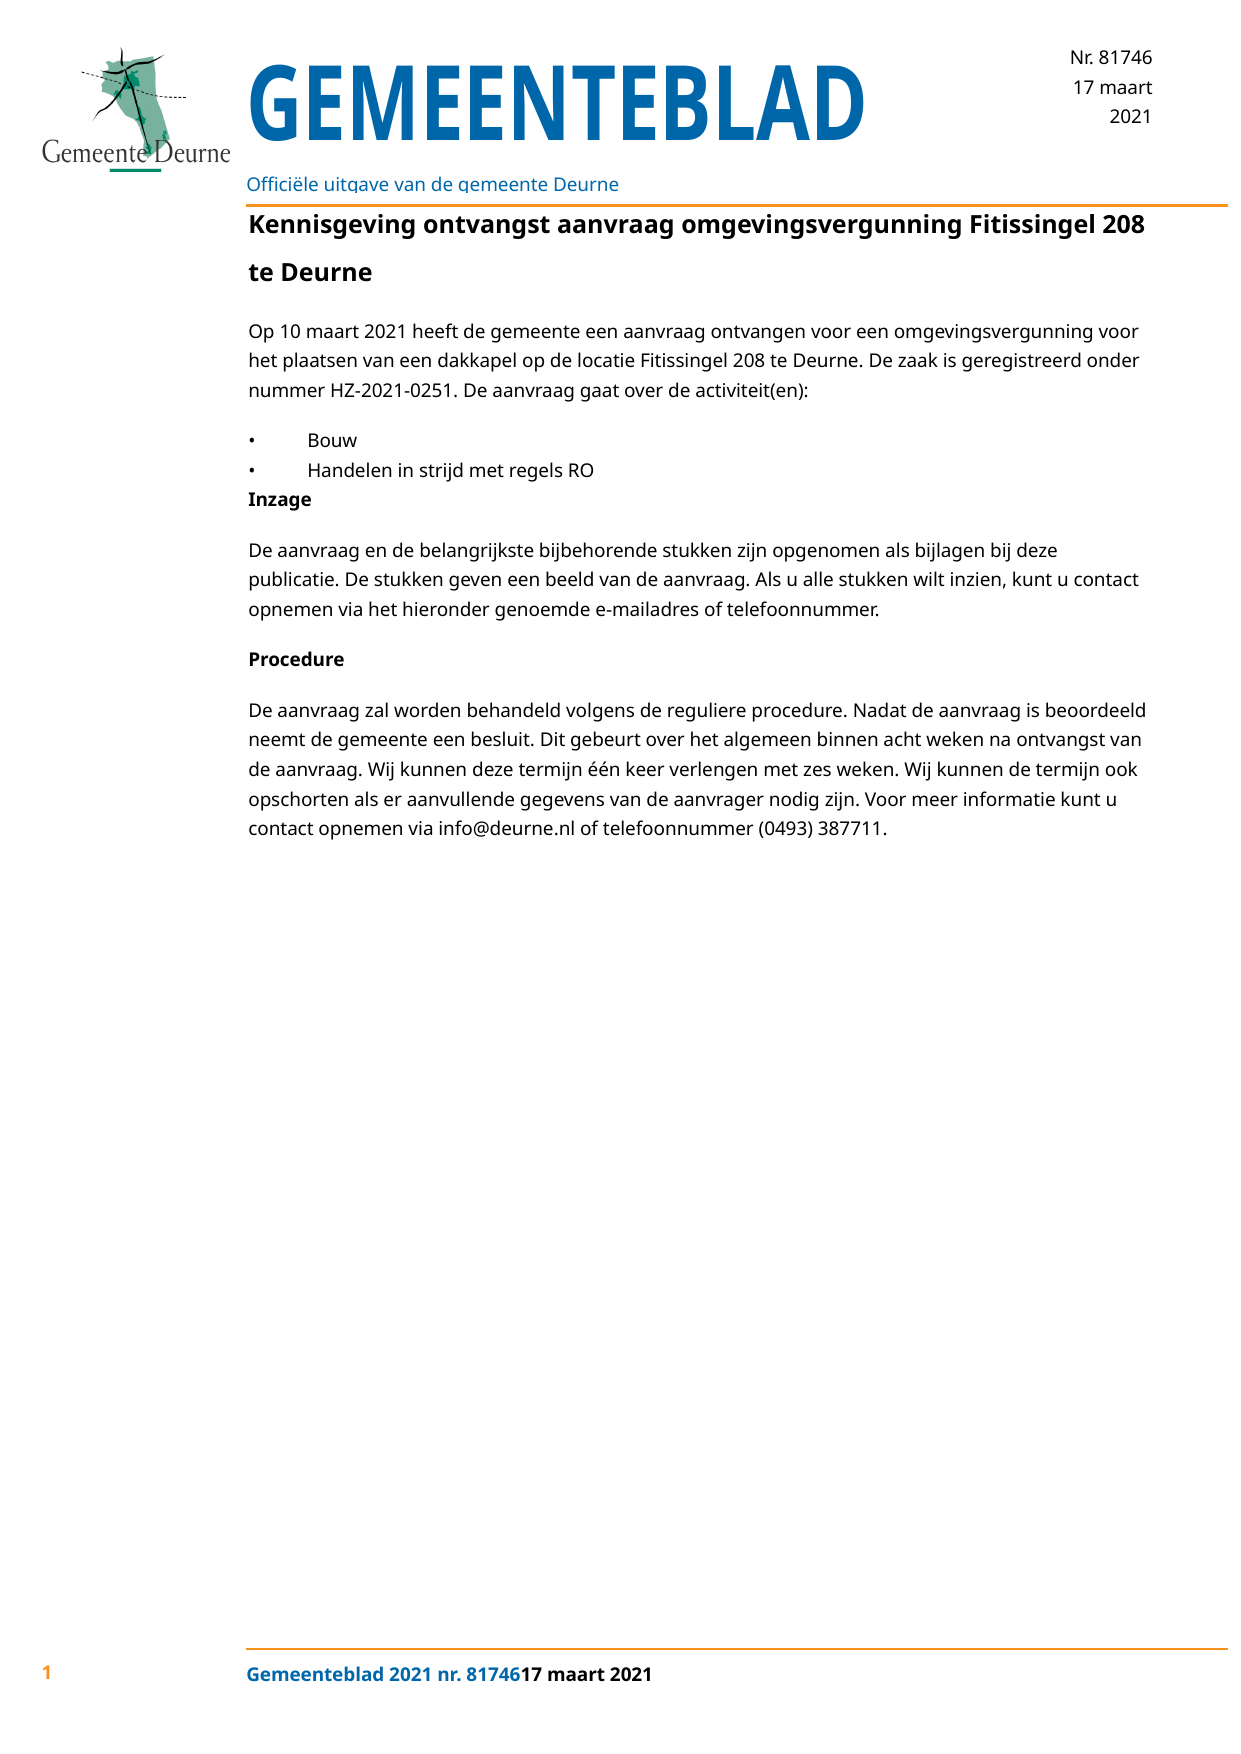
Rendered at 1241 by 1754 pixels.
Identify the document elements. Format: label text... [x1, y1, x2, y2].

list Bouw [248, 427, 1152, 453]
picture [41, 47, 231, 172]
text De aanvraag en de belangrijkste bijbehorende stukken zijn opgenomen als bijlagen bij deze publicatie. De stukken geven een beeld van de aanvraag. Als u alle stukken wilt inzien, kunt u contact opnemen via het hieronder genoemde e-mailadres of telefoonnummer. [248, 537, 1152, 622]
text Op 10 maart 2021 heeft de gemeente een aanvraag ontvangen voor een omgevingsvergunning voor het plaatsen van een dakkapel op de locatie Fitissingel 208 te Deurne. De zaak is geregistreerd onder nummer HZ-2021-0251. De aanvraag gaat over de activiteit(en): [248, 318, 1152, 403]
text Procedure [248, 647, 1152, 672]
text De aanvraag zal worden behandeld volgens de reguliere procedure. Nadat de aanvraag is beoordeeld neemt de gemeente een besluit. Dit gebeurt over het algemeen binnen acht weken na ontvangst van de aanvraag. Wij kunnen deze termijn één keer verlengen met zes weken. Wij kunnen de termijn ook opschorten als er aanvullende gegevens van de aanvrager nodig zijn. Voor meer informatie kunt u contact opnemen via info@deurne.nl of telefoonnummer (0493) 387711. [248, 697, 1152, 841]
list Handelen in strijd met regels RO [248, 457, 1152, 483]
text Kennisgeving ontvangst aanvraag omgevingsvergunning Fitissingel 208 te Deurne [248, 207, 1152, 288]
text Inzage [248, 487, 1152, 512]
